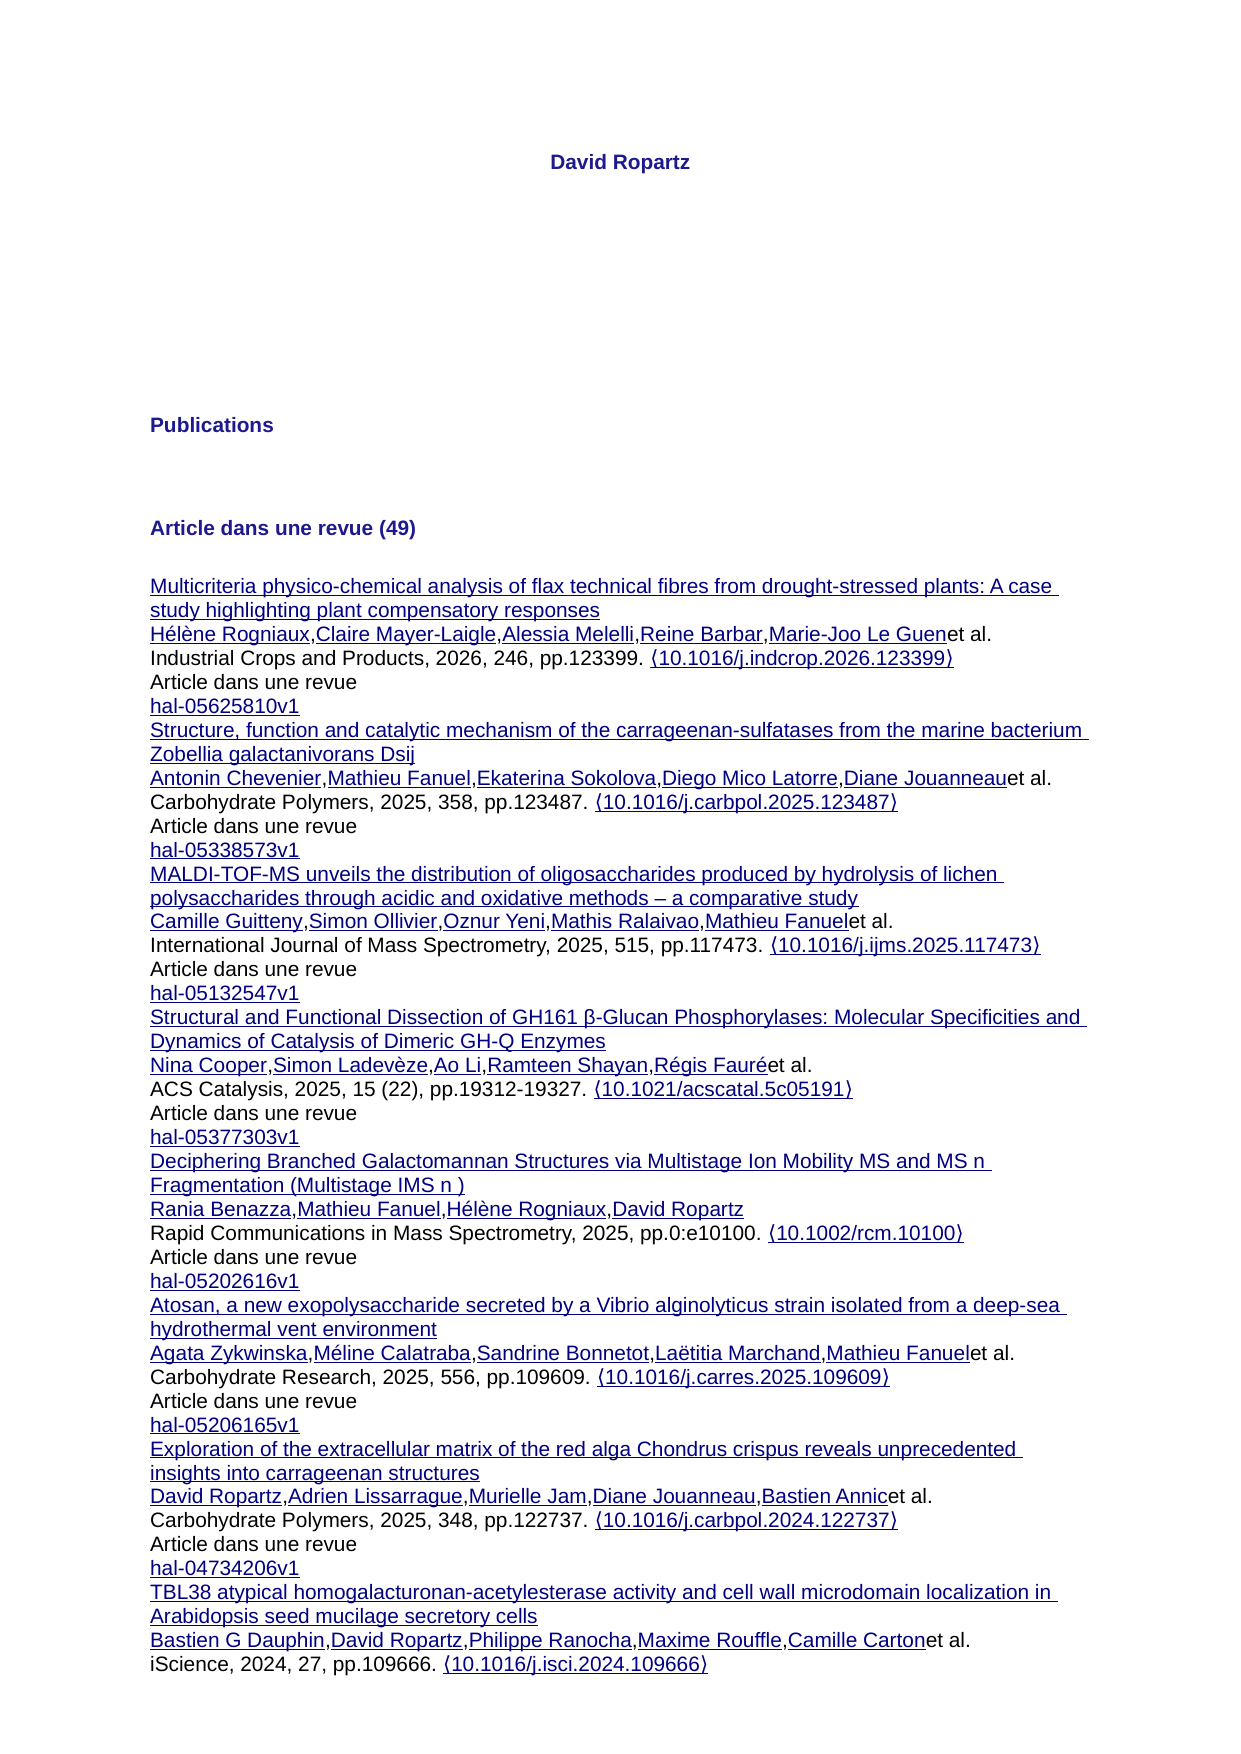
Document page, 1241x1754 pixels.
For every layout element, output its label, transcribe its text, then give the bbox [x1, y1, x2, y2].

table_cell Deciphering Branched Galactomannan Structures via Multistage Ion Mobility MS and MS n Fragmentation (Multistage IMS n ) Rania Benazza,Mathieu Fanuel,Hélène Rogniaux,David Ropartz Rapid Communications in Mass Spectrometry, 2025, pp.0:e10100. ⟨10.1002/rcm.10100⟩ Article dans une revue hal-05202616v1 [150, 1149, 1090, 1293]
table_header Multicriteria physico-chemical analysis of flax technical fibres from drought-stressed plants: A case study highlighting plant compensatory responses Hélène Rogniaux,Claire Mayer-Laigle,Alessia Melelli,Reine Barbar,Marie-Joo Le Guenet al. Industrial Crops and Products, 2026, 246, pp.123399. ⟨10.1016/j.indcrop.2026.123399⟩ Article dans une revue hal-05625810v1 [150, 574, 1090, 718]
table_cell TBL38 atypical homogalacturonan-acetylesterase activity and cell wall microdomain localization in Arabidopsis seed mucilage secretory cells Bastien G Dauphin,David Ropartz,Philippe Ranocha,Maxime Rouffle,Camille Cartonet al. iScience, 2024, 27, pp.109666. ⟨10.1016/j.isci.2024.109666⟩ [150, 1580, 1090, 1676]
subtitle David Ropartz [150, 150, 1090, 174]
table_cell Structural and Functional Dissection of GH161 β-Glucan Phosphorylases: Molecular Specificities and Dynamics of Catalysis of Dimeric GH-Q Enzymes Nina Cooper,Simon Ladevèze,Ao Li,Ramteen Shayan,Régis Fauréet al. ACS Catalysis, 2025, 15 (22), pp.19312-19327. ⟨10.1021/acscatal.5c05191⟩ Article dans une revue hal-05377303v1 [150, 1005, 1090, 1149]
table_cell Structure, function and catalytic mechanism of the carrageenan-sulfatases from the marine bacterium Zobellia galactanivorans Dsij Antonin Chevenier,Mathieu Fanuel,Ekaterina Sokolova,Diego Mico Latorre,Diane Jouanneauet al. Carbohydrate Polymers, 2025, 358, pp.123487. ⟨10.1016/j.carbpol.2025.123487⟩ Article dans une revue hal-05338573v1 [150, 718, 1090, 861]
table_cell Exploration of the extracellular matrix of the red alga Chondrus crispus reveals unprecedented insights into carrageenan structures David Ropartz,Adrien Lissarrague,Murielle Jam,Diane Jouanneau,Bastien Annicet al. Carbohydrate Polymers, 2025, 348, pp.122737. ⟨10.1016/j.carbpol.2024.122737⟩ Article dans une revue hal-04734206v1 [150, 1436, 1090, 1580]
table_cell Atosan, a new exopolysaccharide secreted by a Vibrio alginolyticus strain isolated from a deep-sea hydrothermal vent environment Agata Zykwinska,Méline Calatraba,Sandrine Bonnetot,Laëtitia Marchand,Mathieu Fanuelet al. Carbohydrate Research, 2025, 556, pp.109609. ⟨10.1016/j.carres.2025.109609⟩ Article dans une revue hal-05206165v1 [150, 1293, 1090, 1436]
table_cell MALDI-TOF-MS unveils the distribution of oligosaccharides produced by hydrolysis of lichen polysaccharides through acidic and oxidative methods – a comparative study Camille Guitteny,Simon Ollivier,Oznur Yeni,Mathis Ralaivao,Mathieu Fanuelet al. International Journal of Mass Spectrometry, 2025, 515, pp.117473. ⟨10.1016/j.ijms.2025.117473⟩ Article dans une revue hal-05132547v1 [150, 861, 1090, 1005]
subtitle Publications [150, 412, 1090, 436]
subtitle Article dans une revue (49) [150, 516, 1090, 539]
